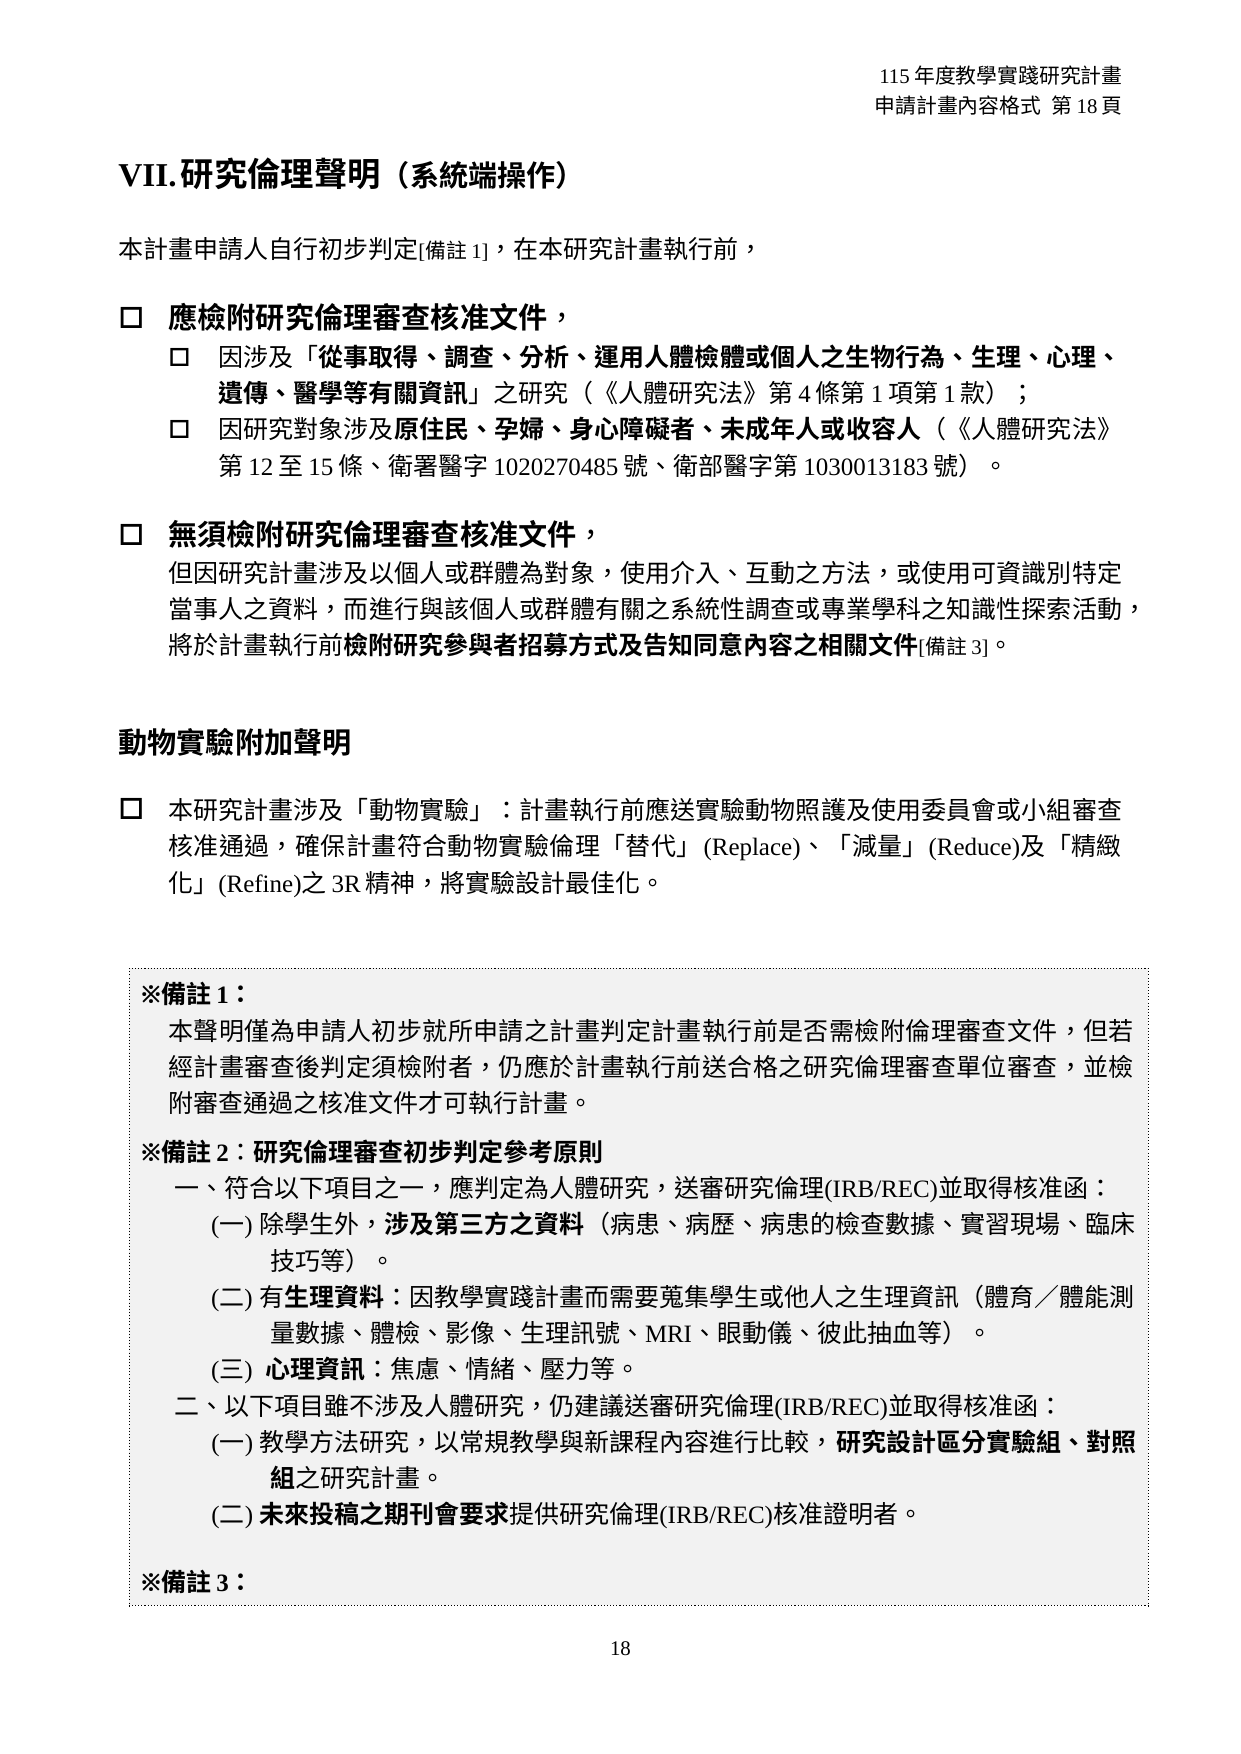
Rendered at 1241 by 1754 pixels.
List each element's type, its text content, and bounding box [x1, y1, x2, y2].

text 但因研究計畫涉及以個人或群體為對象，使用介入、互動之方法，或使用可資識別特定當事人之資料，而進行與該個人或群體有關之系統性調查或專業學科之知識性探索活動，將於計畫執行前檢附研究參與者招募方式及告知同意內容之相關文件[備註3]。 [168, 553, 1122, 662]
list 無須檢附研究倫理審查核准文件， [118, 511, 1122, 553]
text 動物實驗附加聲明 [118, 719, 1122, 762]
text 本計畫申請人自行初步判定[備註1]，在本研究計畫執行前， [118, 230, 1122, 266]
list 應檢附研究倫理審查核准文件， [118, 295, 1122, 337]
table_header ※備註1： 本聲明僅為申請人初步就所申請之計畫判定計畫執行前是否需檢附倫理審查文件，但若經計畫審查後判定須檢附者，仍應於計畫執行前送合格之研究倫理審查單位審查，並檢附審查通過之核准文件才可執行計畫。 ※備註2：研究倫理審查初步判定參考原則 一、符合以下項目之一，應判定為人體研究，送審研究倫理(IRB/REC)並取得核准函： (一) 除學生外，涉及第三方之資料（病患、病歷、病患的檢查數據、實習現場、臨床技巧等）。 (二) 有生理資料：因教學實踐計畫而需要蒐集學生或他人之生理資訊（體育／體能測量數據、體檢、影像、生理訊號、MRI、眼動儀、彼此抽血等）。 (三) 心理資訊：焦慮、情緒、壓力等。 二、以下項目雖不涉及人體研究，仍建議送審研究倫理(IRB/REC)並取得核准函： (一) 教學方法研究，以常規教學與新課程內容進行比較，研究設計區分實驗組、對照組之研究計畫。 (二) 未來投稿之期刊會要求提供研究倫理(IRB/REC)核准證明者。 ※備註3： [129, 968, 1148, 1605]
list 本研究計畫涉及「動物實驗」：計畫執行前應送實驗動物照護及使用委員會或小組審查核准通過，確保計畫符合動物實驗倫理「替代」(Replace)、「減量」(Reduce)及「精緻化」(Refine)之3R精神，將實驗設計最佳化。 [118, 791, 1122, 899]
list 因研究對象涉及原住民、孕婦、身心障礙者、未成年人或收容人（《人體研究法》第12至15條、衛署醫字1020270485號、衛部醫字第1030013183號）。 [168, 410, 1122, 482]
list 研究倫理聲明（系統端操作） [118, 148, 1122, 196]
list 因涉及「從事取得、調查、分析、運用人體檢體或個人之生物行為、生理、心理、遺傳、醫學等有關資訊」之研究（《人體研究法》第4條第1項第1款）； [168, 337, 1122, 410]
